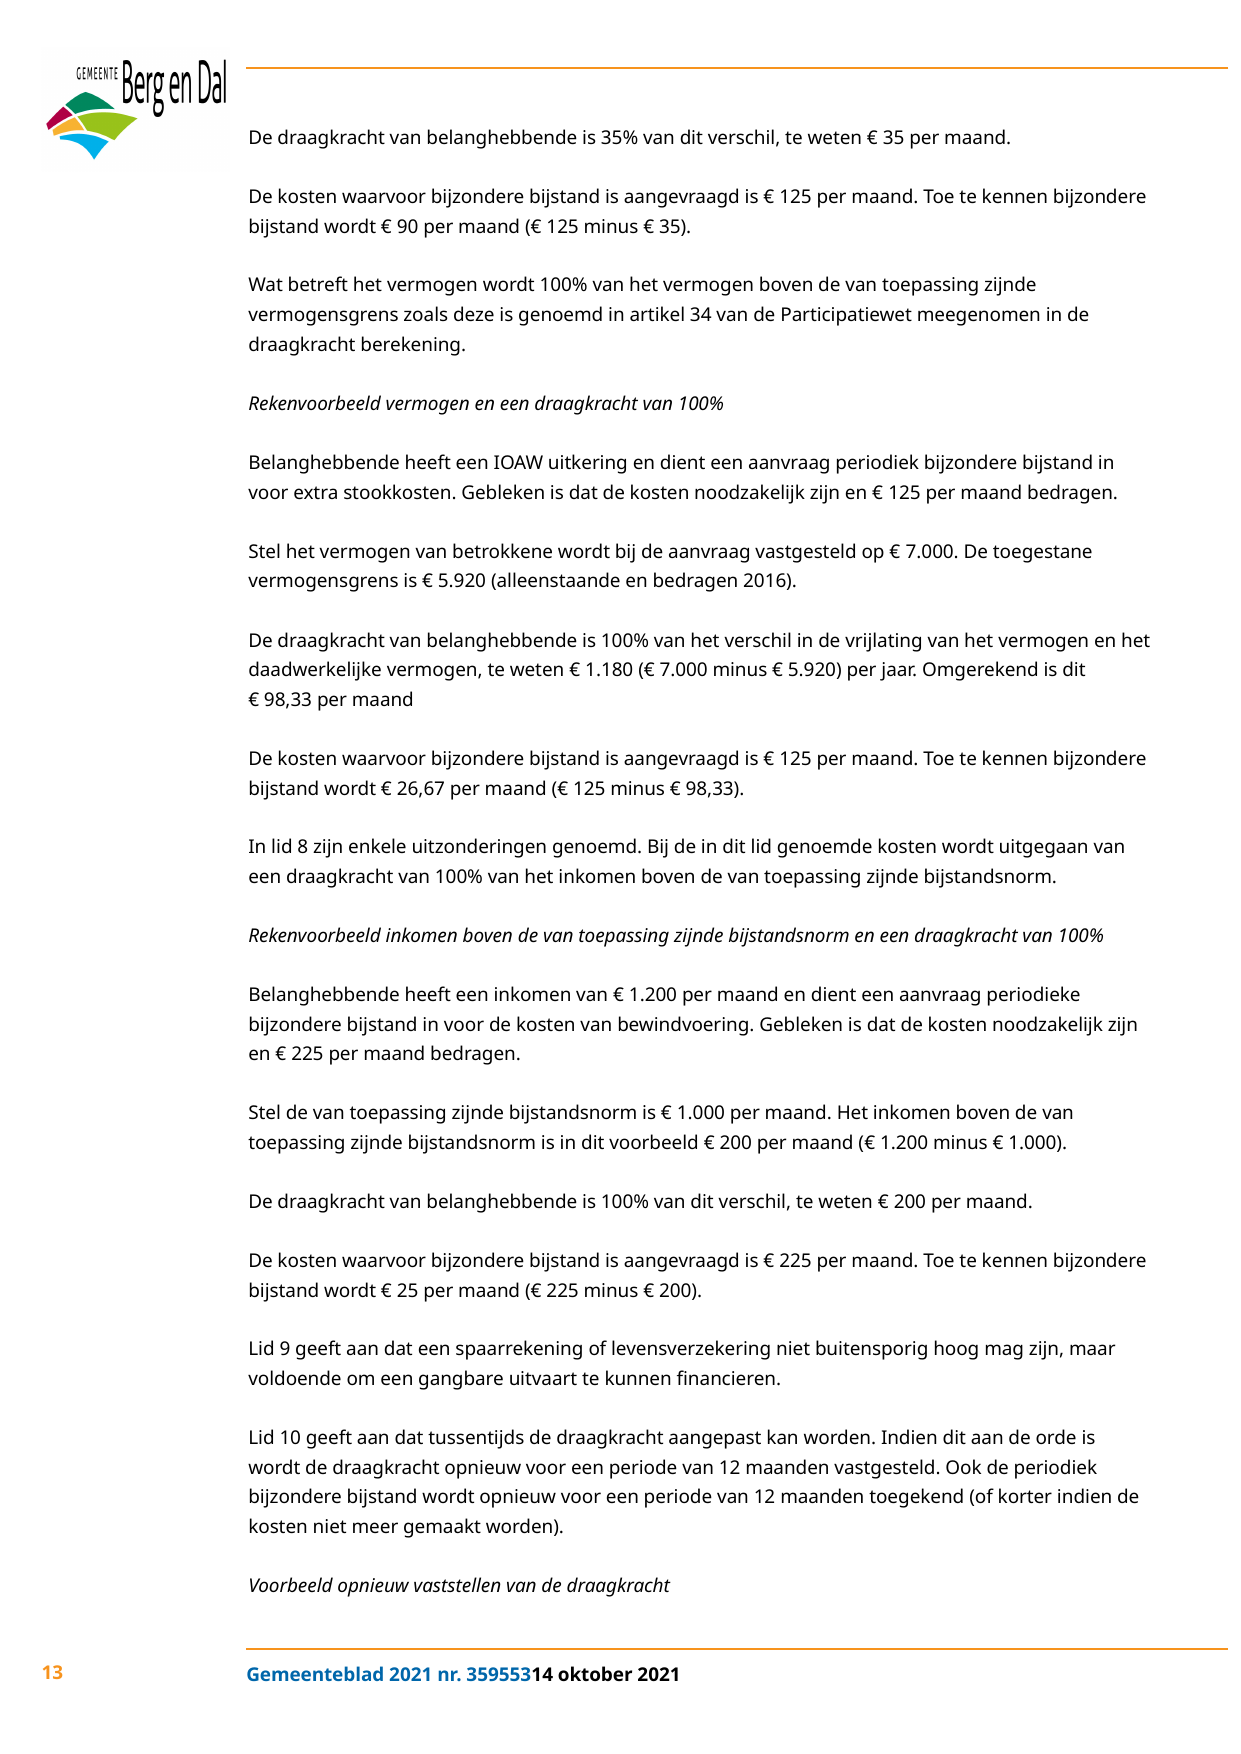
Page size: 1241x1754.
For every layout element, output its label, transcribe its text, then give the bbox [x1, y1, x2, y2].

text In lid 8 zijn enkele uitzonderingen genoemd. Bij de in dit lid genoemde kosten wordt uitgegaan van een draagkracht van 100% van het inkomen boven de van toepassing zijnde bijstandsnorm. [248, 833, 1152, 888]
table_header Voorbeeld opnieuw vaststellen van de draagkracht [248, 1573, 1152, 1598]
text Lid 9 geeft aan dat een spaarrekening of levensverzekering niet buitensporig hoog mag zijn, maar voldoende om een gangbare uitvaart te kunnen financieren. [248, 1336, 1152, 1391]
picture [41, 47, 231, 172]
table_header Rekenvoorbeeld vermogen en een draagkracht van 100% Belanghebbende heeft een IOAW uitkering en dient een aanvraag periodiek bijzondere bijstand in voor extra stookkosten. Gebleken is dat de kosten noodzakelijk zijn en € 125 per maand bedragen. Stel het vermogen van betrokkene wordt bij de aanvraag vastgesteld op € 7.000. De toegestane vermogensgrens is € 5.920 (alleenstaande en bedragen 2016). De draagkracht van belanghebbende is 100% van het verschil in de vrijlating van het vermogen en het daadwerkelijke vermogen, te weten € 1.180 (€ 7.000 minus € 5.920) per jaar. Omgerekend is dit € 98,33 per maand De kosten waarvoor bijzondere bijstand is aangevraagd is € 125 per maand. Toe te kennen bijzondere bijstand wordt € 26,67 per maand (€ 125 minus € 98,33). [248, 390, 1152, 800]
table_header Rekenvoorbeeld inkomen boven de van toepassing zijnde bijstandsnorm en een draagkracht van 100% Belanghebbende heeft een inkomen van € 1.200 per maand en dient een aanvraag periodieke bijzondere bijstand in voor de kosten van bewindvoering. Gebleken is dat de kosten noodzakelijk zijn en € 225 per maand bedragen. Stel de van toepassing zijnde bijstandsnorm is € 1.000 per maand. Het inkomen boven de van toepassing zijnde bijstandsnorm is in dit voorbeeld € 200 per maand (€ 1.200 minus € 1.000). De draagkracht van belanghebbende is 100% van dit verschil, te weten € 200 per maand. De kosten waarvoor bijzondere bijstand is aangevraagd is € 225 per maand. Toe te kennen bijzondere bijstand wordt € 25 per maand (€ 225 minus € 200). [248, 922, 1152, 1303]
text Lid 10 geeft aan dat tussentijds de draagkracht aangepast kan worden. Indien dit aan de orde is wordt de draagkracht opnieuw voor een periode van 12 maanden vastgesteld. Ook de periodiek bijzondere bijstand wordt opnieuw voor een periode van 12 maanden toegekend (of korter indien de kosten niet meer gemaakt worden). [248, 1424, 1152, 1539]
table_header De draagkracht van belanghebbende is 35% van dit verschil, te weten € 35 per maand. De kosten waarvoor bijzondere bijstand is aangevraagd is € 125 per maand. Toe te kennen bijzondere bijstand wordt € 90 per maand (€ 125 minus € 35). [248, 95, 1152, 239]
text Wat betreft het vermogen wordt 100% van het vermogen boven de van toepassing zijnde vermogensgrens zoals deze is genoemd in artikel 34 van de Participatiewet meegenomen in de draagkracht berekening. [248, 272, 1152, 357]
